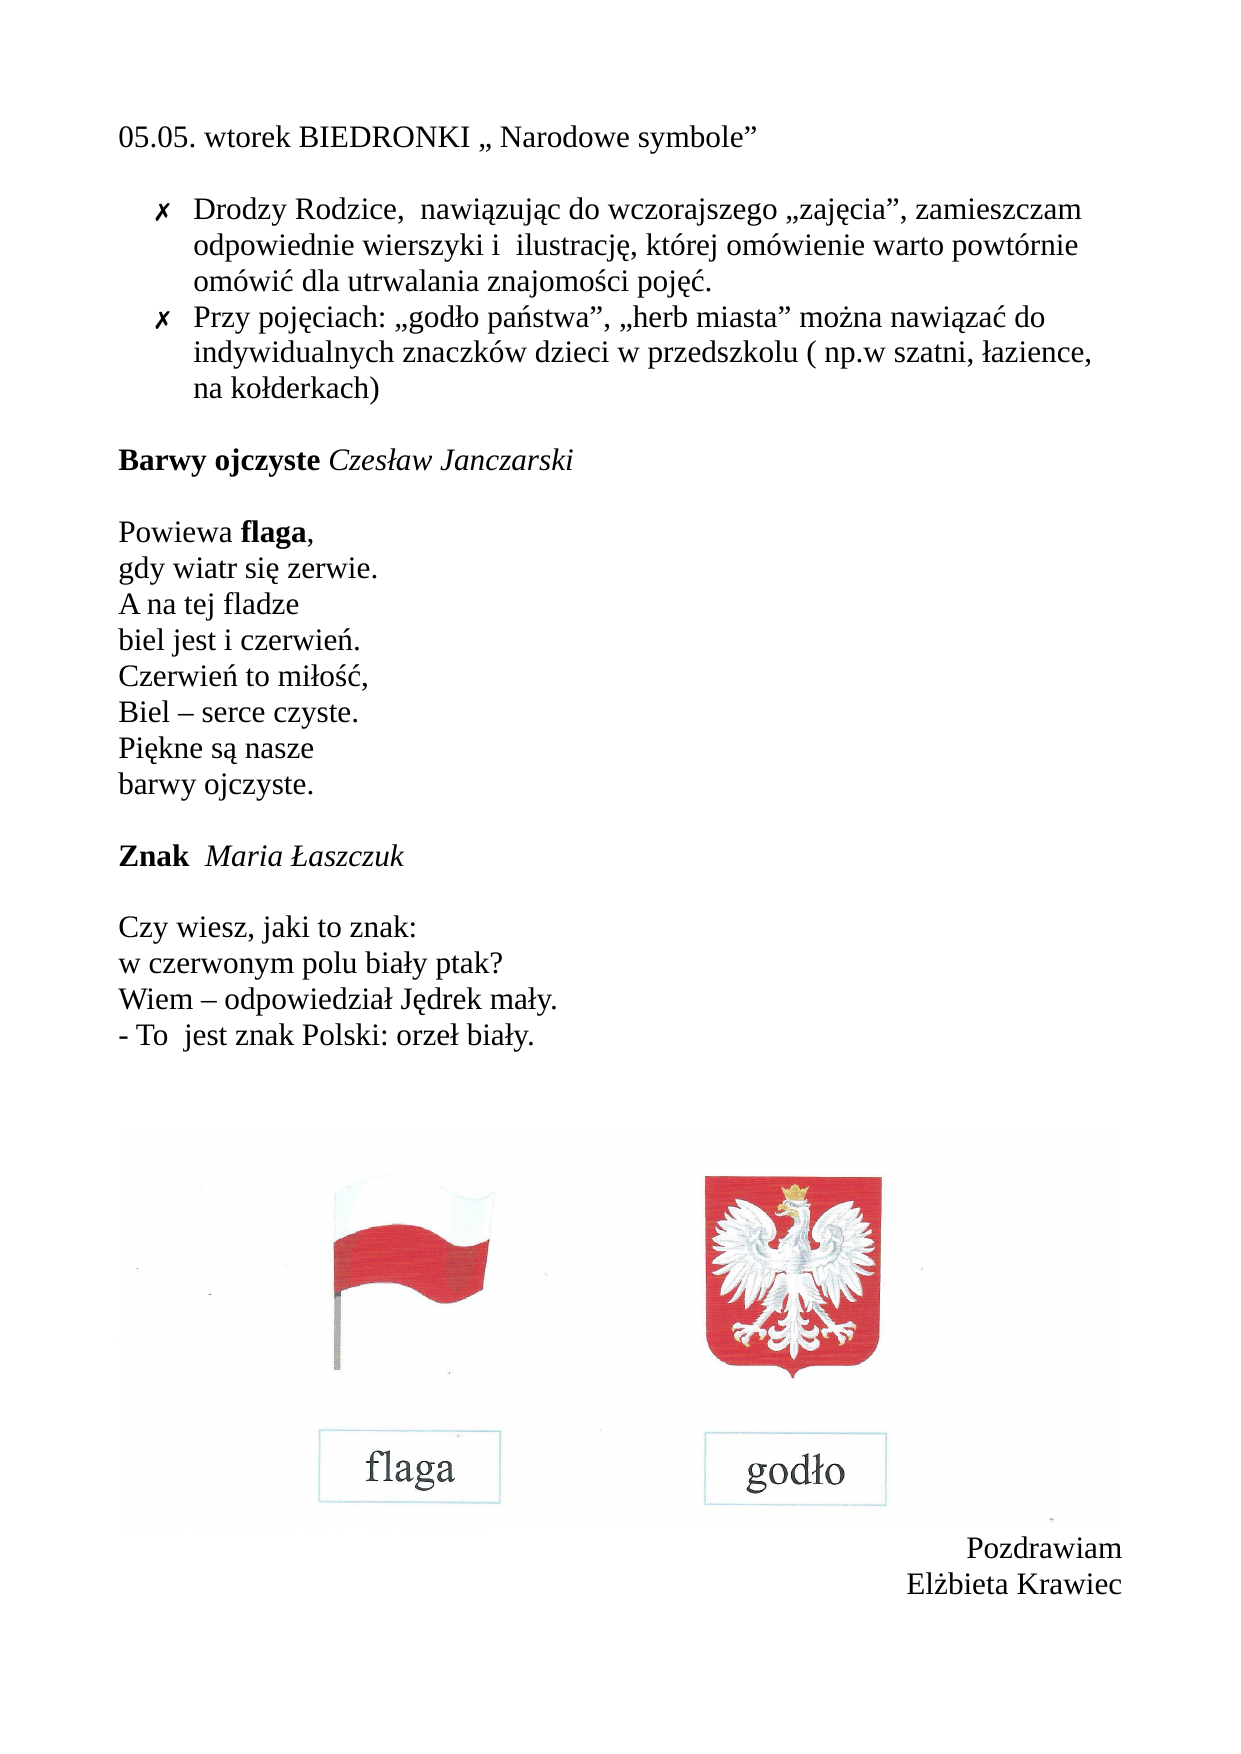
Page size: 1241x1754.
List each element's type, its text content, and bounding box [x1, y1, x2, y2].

text Powiewa flaga, [118, 513, 1122, 549]
text Biel – serce czyste. [118, 693, 1122, 729]
text Czy wiesz, jaki to znak: [118, 909, 1122, 945]
text Barwy ojczyste Czesław Janczarski [118, 442, 1122, 477]
text Znak Maria Łaszczuk [118, 837, 1122, 873]
text w czerwonym polu biały ptak? [118, 945, 1122, 981]
picture [118, 1124, 1123, 1529]
list Drodzy Rodzice, nawiązując do wczorajszego „zajęcia”, zamieszczam odpowiednie wierszyki i ilustrację, której omówienie warto powtórnie omówić dla utrwalania znajomości pojęć. [156, 190, 1122, 298]
text Wiem – odpowiedział Jędrek mały. [118, 981, 1122, 1017]
text A na tej fladze [118, 585, 1122, 621]
text Czerwień to miłość, [118, 657, 1122, 693]
text Elżbieta Krawiec [118, 1565, 1122, 1601]
text - To jest znak Polski: orzeł biały. [118, 1017, 1122, 1052]
text 05.05. wtorek BIEDRONKI „ Narodowe symbole” [118, 118, 1122, 154]
text biel jest i czerwień. [118, 621, 1122, 657]
text gdy wiatr się zerwie. [118, 549, 1122, 585]
text Piękne są nasze [118, 729, 1122, 765]
text Pozdrawiam [118, 1529, 1122, 1565]
text barwy ojczyste. [118, 765, 1122, 801]
list Przy pojęciach: „godło państwa”, „herb miasta” można nawiązać do indywidualnych znaczków dzieci w przedszkolu ( np.w szatni, łazience, na kołderkach) [156, 298, 1122, 406]
